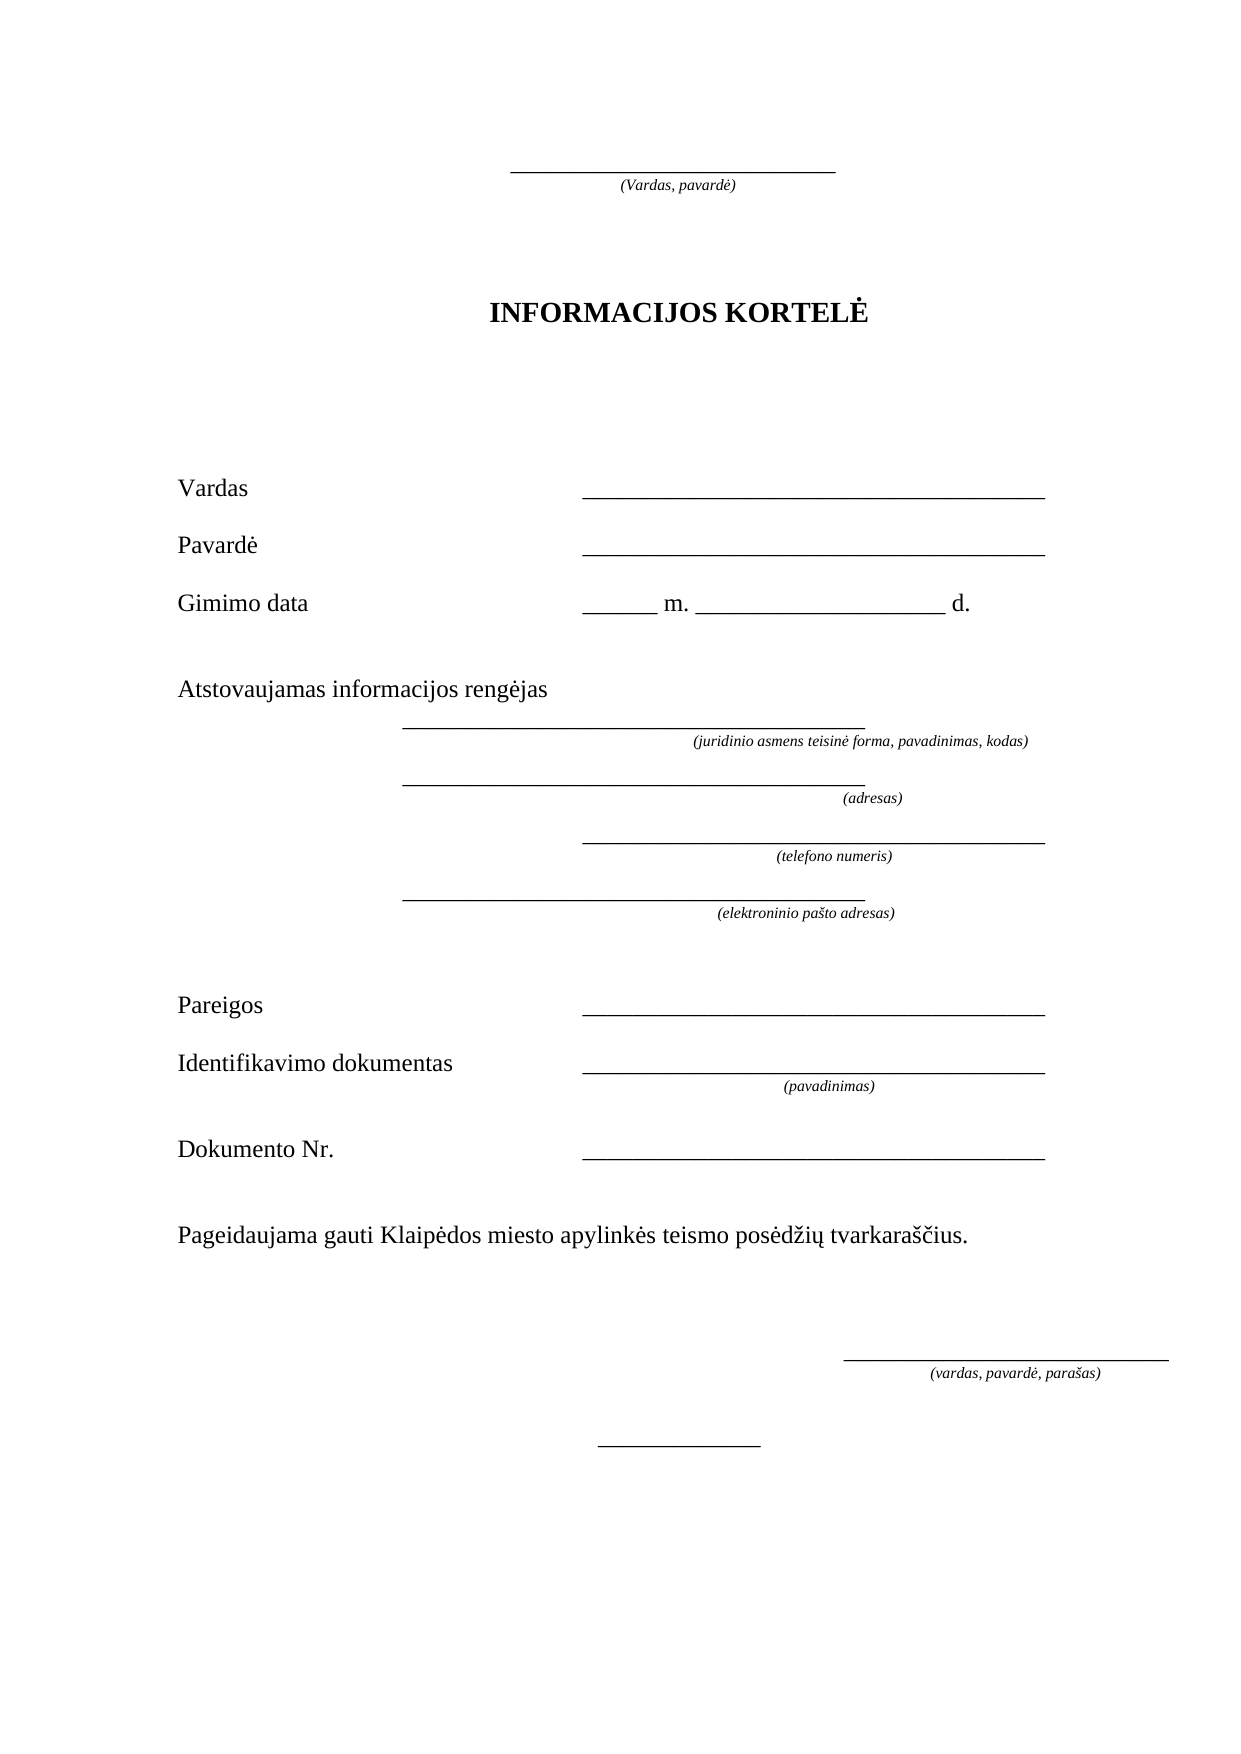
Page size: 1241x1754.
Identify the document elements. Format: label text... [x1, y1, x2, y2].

text (Vardas, pavardė) [177, 176, 1181, 204]
text _____________________________________ [177, 875, 1181, 904]
text Informacijos kortelė [177, 295, 1181, 329]
text Vardas _____________________________________ [177, 473, 1181, 501]
text Atstovaujamas informacijos rengėjas [177, 674, 1181, 703]
text Pageidaujama gauti Klaipėdos miesto apylinkės teismo posėdžių tvarkaraščius. [177, 1220, 1181, 1249]
text (pavadinimas) [582, 1076, 1181, 1105]
text (telefono numeris) [582, 846, 1181, 875]
text Pavardė _____________________________________ [177, 530, 1181, 559]
text Pareigos _____________________________________ [177, 990, 1181, 1019]
text (vardas, pavardė, parašas) [717, 1364, 1181, 1393]
text Identifikavimo dokumentas _____________________________________ [177, 1048, 1181, 1076]
text Gimimo data ______ m. ____________________ d. [177, 588, 1181, 616]
text (adresas) [582, 789, 1181, 818]
text __________________________ [177, 1335, 1181, 1364]
text (elektroninio pašto adresas) [582, 904, 1181, 933]
text _____________________________________ [447, 818, 1181, 846]
text Dokumento Nr. _____________________________________ [177, 1134, 1181, 1163]
text __________________________ [177, 147, 1181, 176]
text _____________ [177, 1421, 1181, 1450]
text _____________________________________ [177, 703, 1181, 731]
text _____________________________________ [177, 760, 1181, 789]
text (juridinio asmens teisinė forma, pavadinimas, kodas) [447, 731, 1181, 760]
